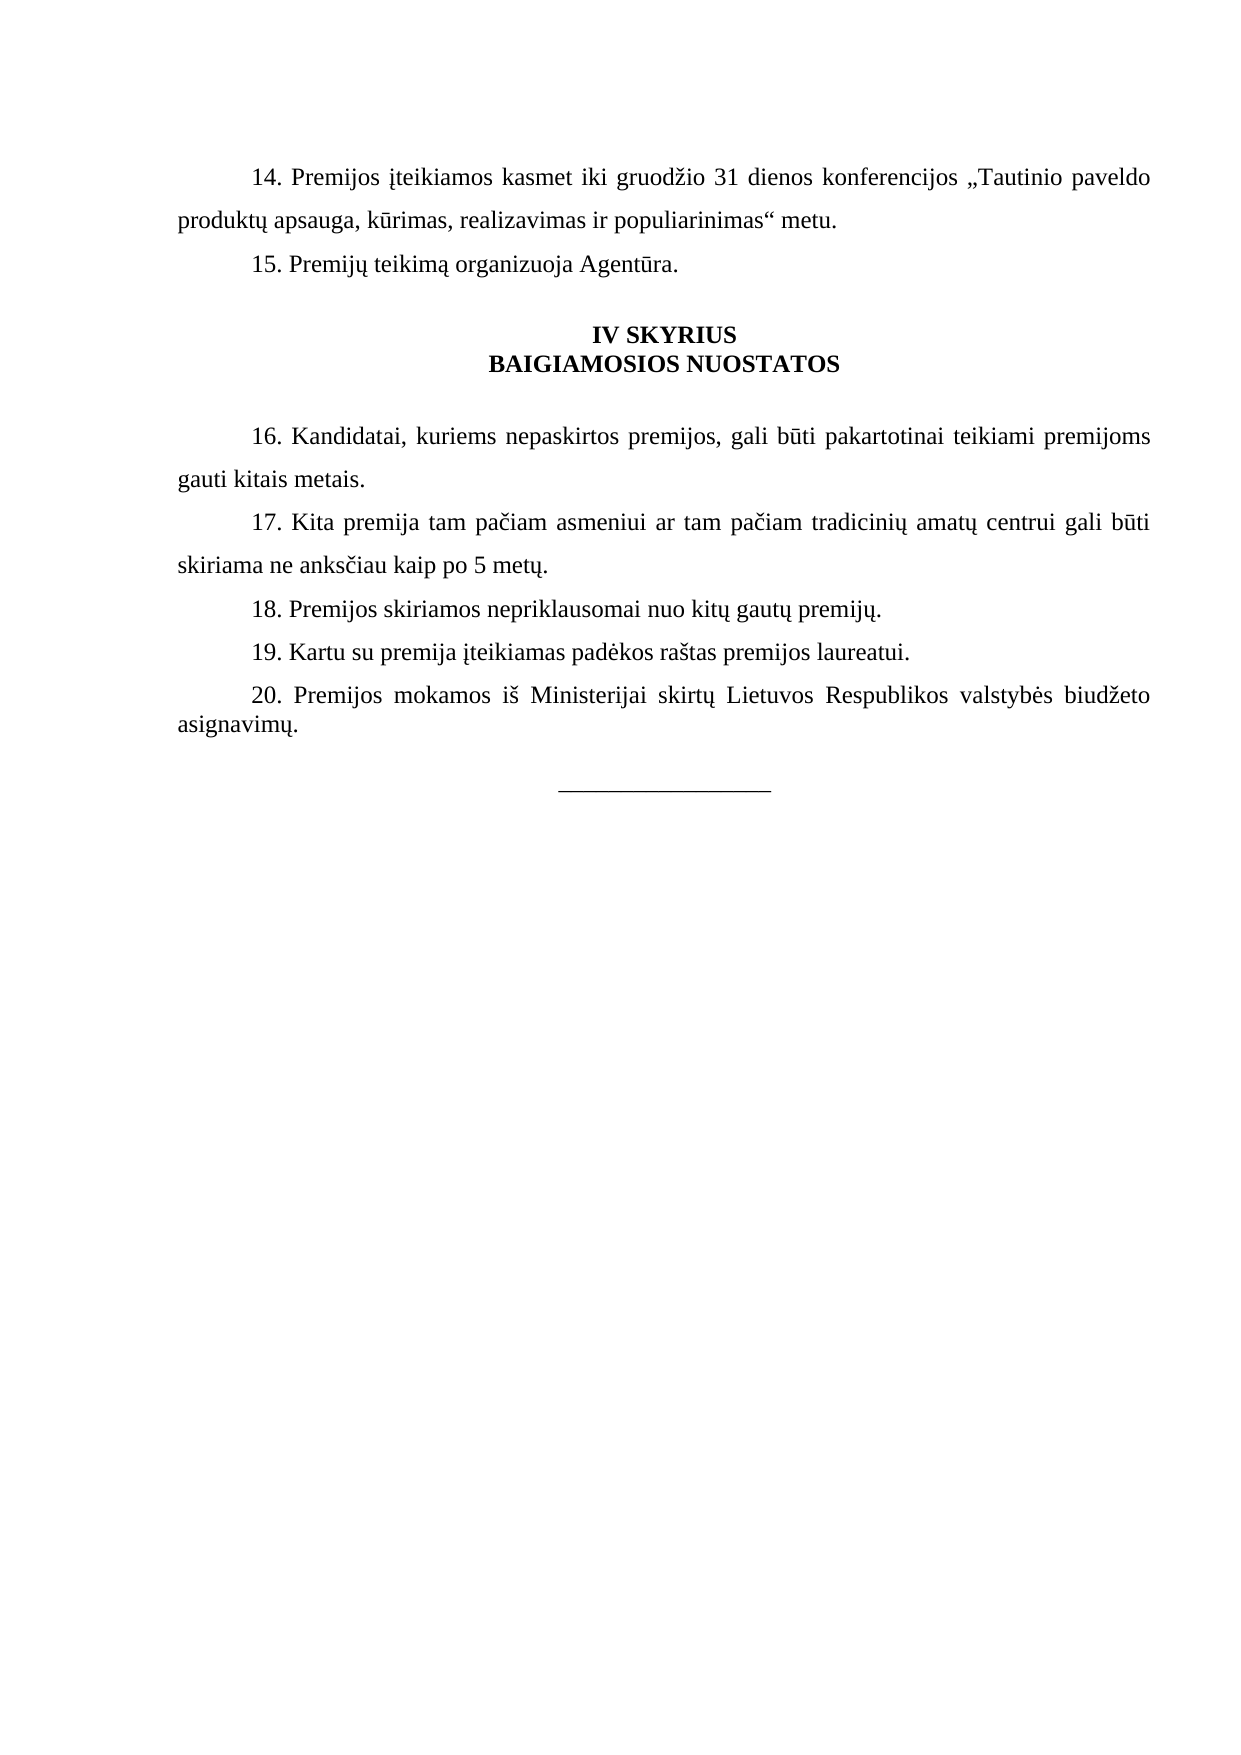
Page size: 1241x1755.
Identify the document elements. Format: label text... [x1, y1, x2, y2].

text 20. Premijos mokamos iš Ministerijai skirtų Lietuvos Respublikos valstybės biudžeto asignavimų. [177, 680, 1152, 737]
text BAIGIAMOSIOS NUOSTATOS [177, 349, 1152, 378]
text 15. Premijų teikimą organizuoja Agentūra. [177, 249, 1152, 277]
text 18. Premijos skiriamos nepriklausomai nuo kitų gautų premijų. [177, 594, 1152, 622]
text 14. Premijos įteikiamos kasmet iki gruodžio 31 dienos konferencijos „Tautinio paveldo produktų apsauga, kūrimas, realizavimas ir populiarinimas“ metu. [177, 162, 1152, 234]
text 19. Kartu su premija įteikiamas padėkos raštas premijos laureatui. [177, 637, 1152, 666]
text _________________ [177, 766, 1152, 795]
text 16. Kandidatai, kuriems nepaskirtos premijos, gali būti pakartotinai teikiami premijoms gauti kitais metais. [177, 421, 1152, 493]
text 17. Kita premija tam pačiam asmeniui ar tam pačiam tradicinių amatų centrui gali būti skiriama ne anksčiau kaip po 5 metų. [177, 507, 1152, 579]
text IV SKYRIUS [177, 321, 1152, 349]
